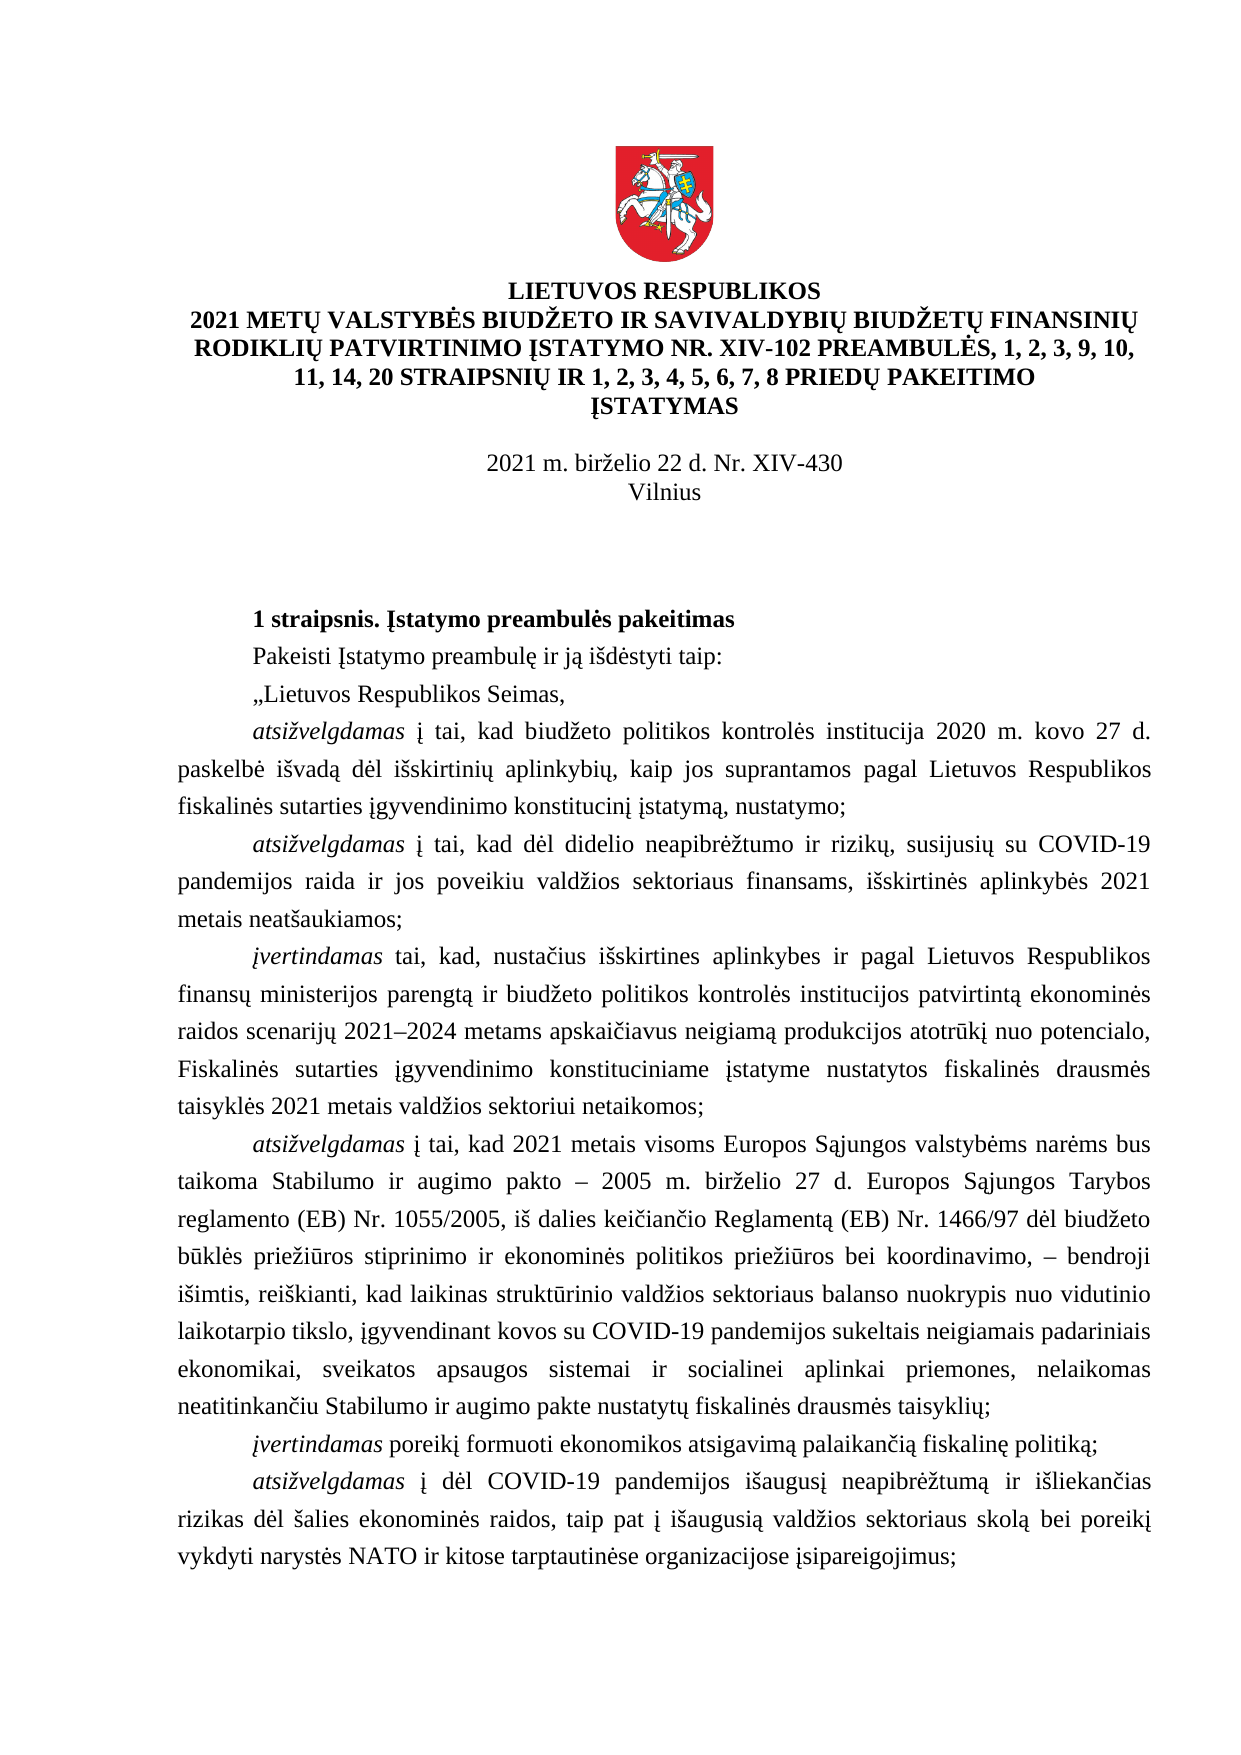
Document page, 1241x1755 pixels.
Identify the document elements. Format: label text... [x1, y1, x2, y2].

text Pakeisti Įstatymo preambulę ir ją išdėstyti taip: [177, 633, 1152, 670]
text atsižvelgdamas į tai, kad biudžeto politikos kontrolės institucija 2020 m. kovo 27 d. paskelbė išvadą dėl išskirtinių aplinkybių, kaip jos suprantamos pagal Lietuvos Respublikos fiskalinės sutarties įgyvendinimo konstitucinį įstatymą, nustatymo; [177, 708, 1152, 820]
text atsižvelgdamas į tai, kad dėl didelio neapibrėžtumo ir rizikų, susijusių su COVID-19 pandemijos raida ir jos poveikiu valdžios sektoriaus finansams, išskirtinės aplinkybės 2021 metais neatšaukiamos; [177, 820, 1152, 933]
text LIETUVOS RESPUBLIKOS [177, 276, 1152, 305]
text atsižvelgdamas į tai, kad 2021 metais visoms Europos Sąjungos valstybėms narėms bus taikoma Stabilumo ir augimo pakto – 2005 m. birželio 27 d. Europos Sąjungos Tarybos reglamento (EB) Nr. 1055/2005, iš dalies keičiančio Reglamentą (EB) Nr. 1466/97 dėl biudžeto būklės priežiūros stiprinimo ir ekonominės politikos priežiūros bei koordinavimo, – bendroji išimtis, reiškianti, kad laikinas struktūrinio valdžios sektoriaus balanso nuokrypis nuo vidutinio laikotarpio tikslo, įgyvendinant kovos su COVID-19 pandemijos sukeltais neigiamais padariniais ekonomikai, sveikatos apsaugos sistemai ir socialinei aplinkai priemones, nelaikomas neatitinkančiu Stabilumo ir augimo pakte nustatytų fiskalinės drausmės taisyklių; [177, 1120, 1152, 1420]
text atsižvelgdamas į dėl COVID-19 pandemijos išaugusį neapibrėžtumą ir išliekančias rizikas dėl šalies ekonominės raidos, taip pat į išaugusią valdžios sektoriaus skolą bei poreikį vykdyti narystės NATO ir kitose tarptautinėse organizacijose įsipareigojimus; [177, 1458, 1152, 1570]
text Vilnius [177, 477, 1152, 506]
text įvertindamas poreikį formuoti ekonomikos atsigavimą palaikančią fiskalinę politiką; [177, 1420, 1152, 1458]
text 2021 m. birželio 22 d. Nr. XIV-430 [177, 448, 1152, 477]
text „Lietuvos Respublikos Seimas, [177, 670, 1152, 708]
text 2021 METŲ VALSTYBĖS BIUDŽETO IR SAVIVALDYBIŲ BIUDŽETŲ FINANSINIŲ RODIKLIŲ PATVIRTINIMO ĮSTATYMO NR. XIV-102 PREAMBULĖS, 1, 2, 3, 9, 10, 11, 14, 20 STRAIPSNIŲ IR 1, 2, 3, 4, 5, 6, 7, 8 PRIEDŲ PAKEITIMO [177, 305, 1152, 391]
text įvertindamas tai, kad, nustačius išskirtines aplinkybes ir pagal Lietuvos Respublikos finansų ministerijos parengtą ir biudžeto politikos kontrolės institucijos patvirtintą ekonominės raidos scenarijų 2021–2024 metams apskaičiavus neigiamą produkcijos atotrūkį nuo potencialo, Fiskalinės sutarties įgyvendinimo konstituciniame įstatyme nustatytos fiskalinės drausmės taisyklės 2021 metais valdžios sektoriui netaikomos; [177, 933, 1152, 1120]
text ĮSTATYMAS [177, 391, 1152, 420]
text 1 straipsnis. Įstatymo preambulės pakeitimas [177, 595, 1152, 633]
